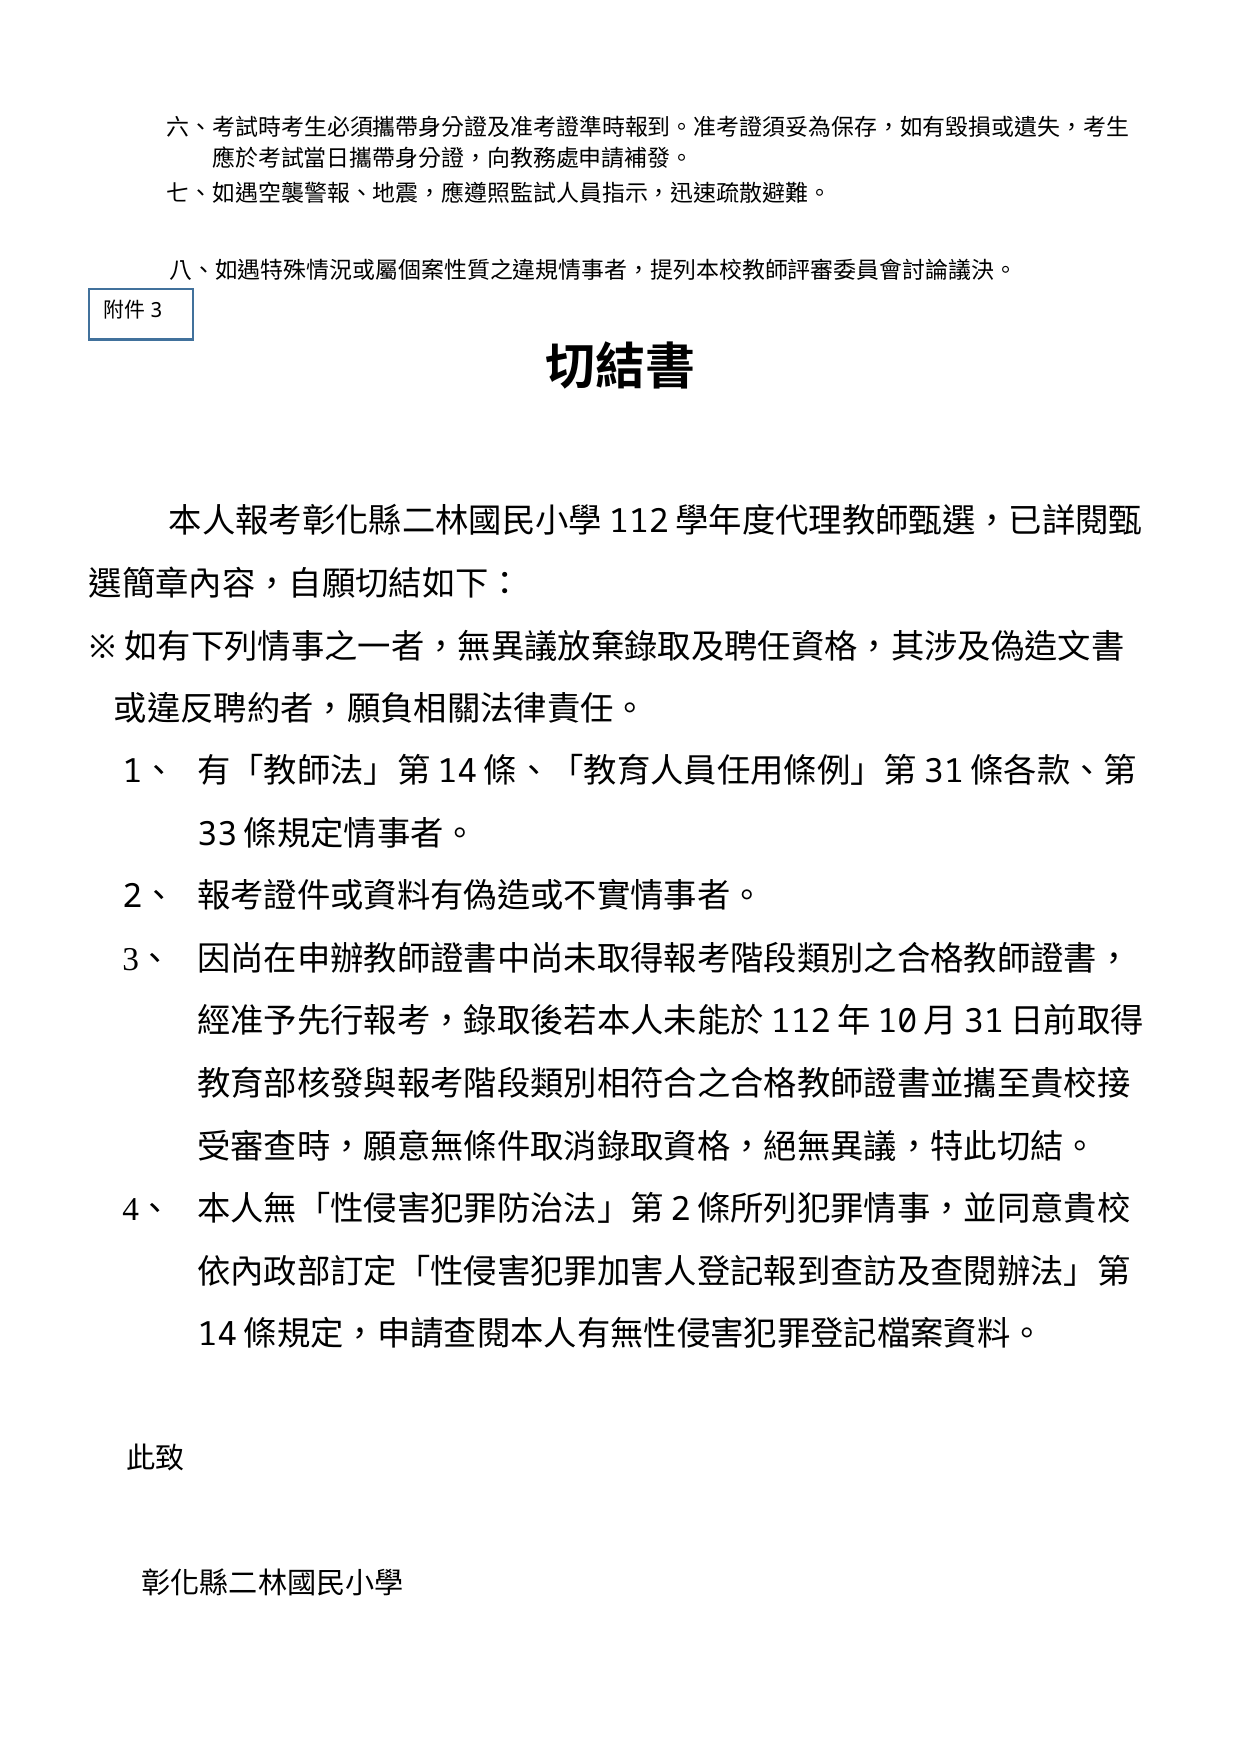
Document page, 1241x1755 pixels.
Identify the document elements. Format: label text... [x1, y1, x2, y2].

list 如有下列情事之一者，無異議放棄錄取及聘任資格，其涉及偽造文書或違反聘約者，願負相關法律責任。 [89, 602, 1152, 727]
text 六、考試時考生必須攜帶身分證及准考證準時報到。准考證須妥為保存，如有毀損或遺失，考生應於考試當日攜帶身分證，向教務處申請補發。 [166, 111, 1140, 173]
list 因尚在申辦教師證書中尚未取得報考階段類別之合格教師證書，經准予先行報考，錄取後若本人未能於112年10月31日前取得教育部核發與報考階段類別相符合之合格教師證書並攜至貴校接受審查時，願意無條件取消錄取資格，絕無異議，特此切結。 [122, 914, 1152, 1164]
text 七、如遇空襲警報、地震，應遵照監試人員指示，迅速疏散避難。 [166, 177, 1152, 208]
list 本人無「性侵害犯罪防治法」第2條所列犯罪情事，並同意貴校依內政部訂定「性侵害犯罪加害人登記報到查訪及查閱辦法」第14條規定，申請查閱本人有無性侵害犯罪登記檔案資料。 [122, 1164, 1152, 1352]
text 切結書 [89, 289, 1152, 414]
text 本人報考彰化縣二林國民小學112學年度代理教師甄選，已詳閱甄選簡章內容，自願切結如下： [89, 477, 1152, 602]
text 八、如遇特殊情況或屬個案性質之違規情事者，提列本校教師評審委員會討論議決。 [89, 227, 1152, 289]
text 彰化縣二林國民小學 [89, 1539, 1152, 1602]
list 報考證件或資料有偽造或不實情事者。 [122, 852, 1152, 914]
text 此致 [126, 1414, 1152, 1477]
list 有「教師法」第14條、「教育人員任用條例」第31條各款、第33條規定情事者。 [122, 727, 1152, 852]
